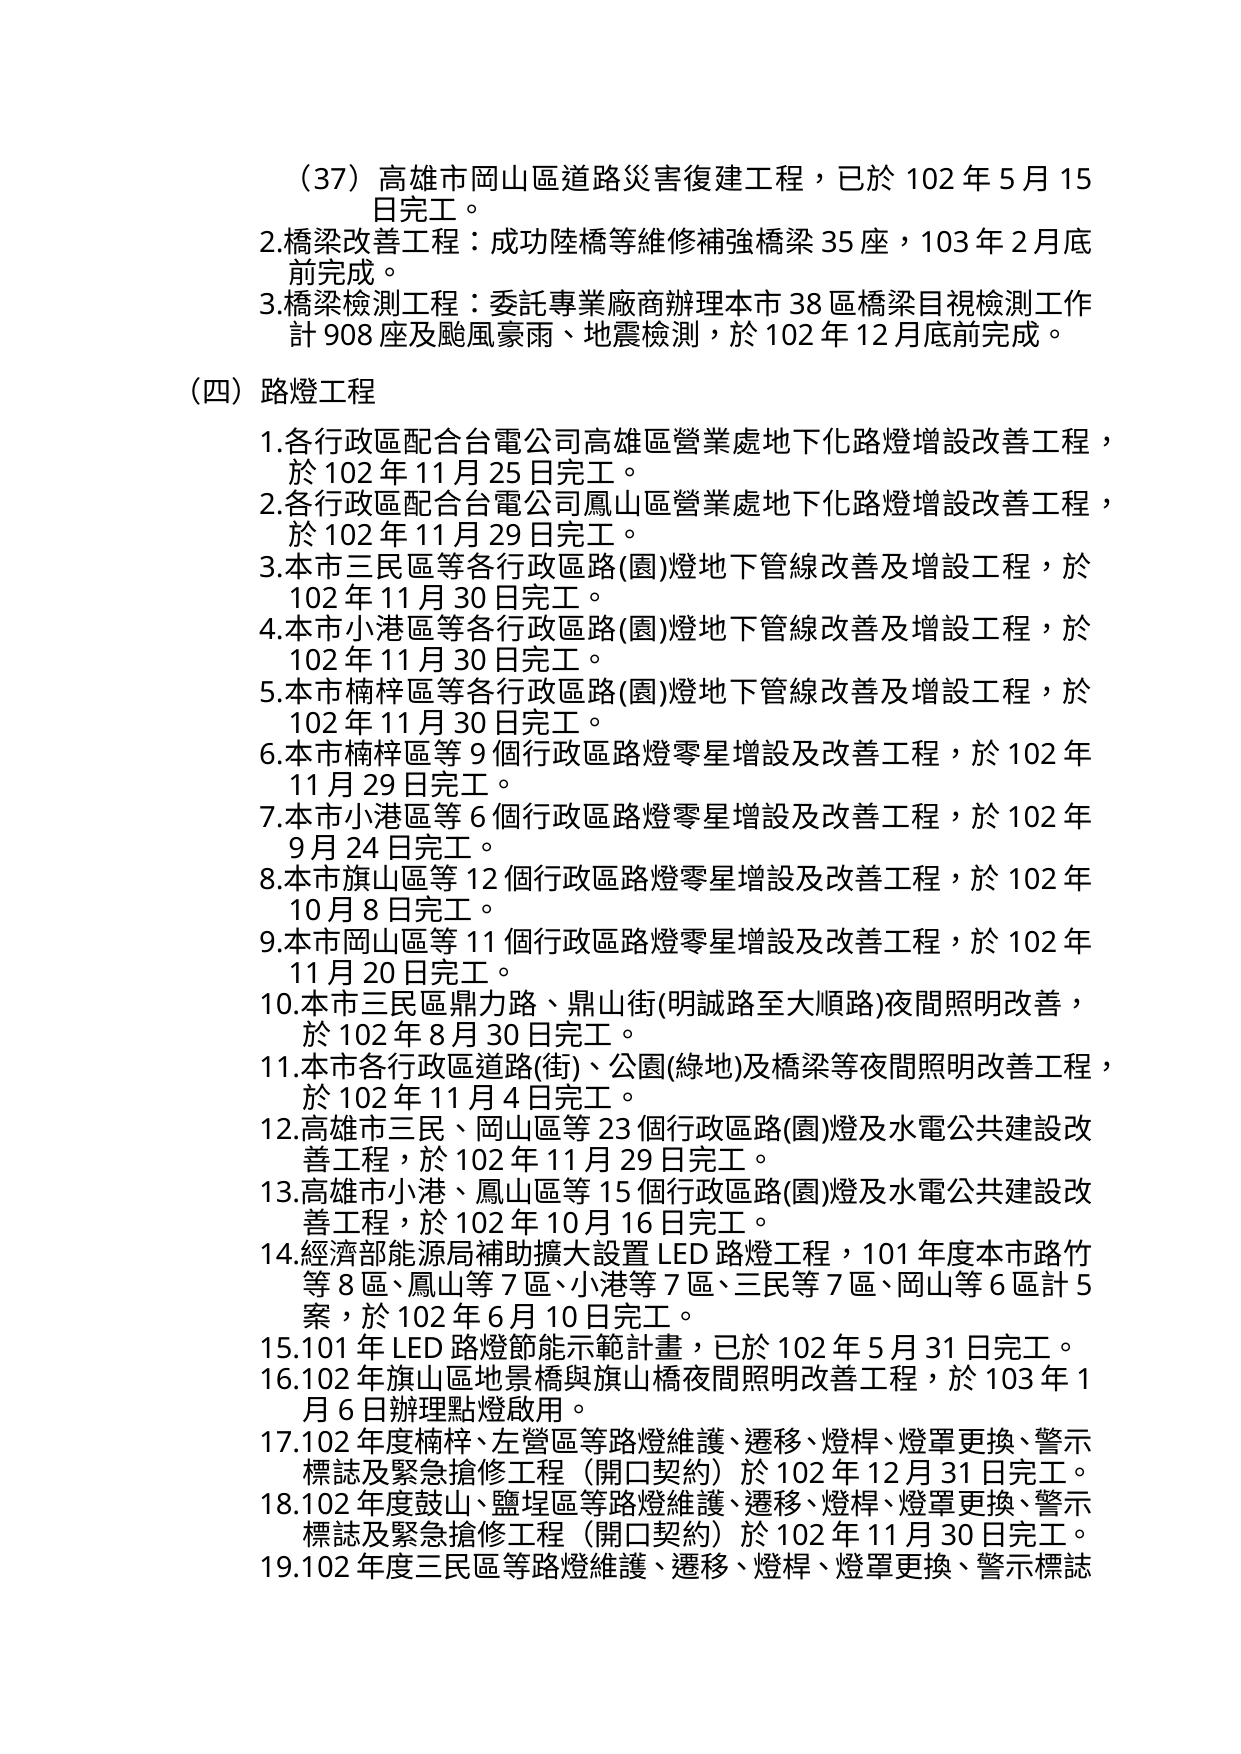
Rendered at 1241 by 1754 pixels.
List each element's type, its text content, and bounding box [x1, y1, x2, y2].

text 2.各行政區配合台電公司鳳山區營業處地下化路燈增設改善工程，於102年11月29日完工。 [259, 489, 1092, 552]
text 19.102年度三民區等路燈維護、遷移、燈桿、燈罩更換、警示標誌 [259, 1552, 1092, 1583]
text 16.102年旗山區地景橋與旗山橋夜間照明改善工程，於103年1月6日辦理點燈啟用。 [259, 1364, 1092, 1427]
text 5.本市楠梓區等各行政區路(園)燈地下管線改善及增設工程，於102年11月30日完工。 [259, 677, 1092, 739]
text 6.本市楠梓區等9個行政區路燈零星增設及改善工程，於102年11月29日完工。 [259, 739, 1092, 802]
text （四）路燈工程 [173, 352, 1092, 427]
text 3.橋梁檢測工程：委託專業廠商辦理本市38區橋梁目視檢測工作計908座及颱風豪雨、地震檢測，於102年12月底前完成。 [259, 289, 1092, 352]
text 10.本市三民區鼎力路、鼎山街(明誠路至大順路)夜間照明改善，於102年8月30日完工。 [259, 989, 1092, 1052]
text 11.本市各行政區道路(街)、公園(綠地)及橋梁等夜間照明改善工程，於102年11月4日完工。 [259, 1052, 1092, 1114]
text 18.102年度鼓山、鹽埕區等路燈維護、遷移、燈桿、燈罩更換、警示標誌及緊急搶修工程（開口契約）於102年11月30日完工。 [259, 1489, 1092, 1552]
text 15.101年LED路燈節能示範計畫，已於102年5月31日完工。 [259, 1333, 1092, 1364]
text 13.高雄市小港、鳳山區等15個行政區路(園)燈及水電公共建設改善工程，於102年10月16日完工。 [259, 1177, 1092, 1239]
text 12.高雄市三民、岡山區等23個行政區路(園)燈及水電公共建設改善工程，於102年11月29日完工。 [259, 1114, 1092, 1177]
text （37）高雄市岡山區道路災害復建工程，已於102年5月15日完工。 [283, 164, 1092, 227]
text 1.各行政區配合台電公司高雄區營業處地下化路燈增設改善工程，於102年11月25日完工。 [259, 427, 1092, 489]
text 2.橋梁改善工程：成功陸橋等維修補強橋梁35座，103年2月底前完成。 [259, 227, 1092, 289]
text 4.本市小港區等各行政區路(園)燈地下管線改善及增設工程，於102年11月30日完工。 [259, 614, 1092, 677]
text 7.本市小港區等6個行政區路燈零星增設及改善工程，於102年9月24日完工。 [259, 802, 1092, 864]
text 14.經濟部能源局補助擴大設置LED路燈工程，101年度本市路竹等8區、鳳山等7區、小港等7區、三民等7區、岡山等6區計5案，於102年6月10日完工。 [259, 1239, 1092, 1333]
text 8.本市旗山區等12個行政區路燈零星增設及改善工程，於102年10月8日完工。 [259, 864, 1092, 927]
text 9.本市岡山區等11個行政區路燈零星增設及改善工程，於102年11月20日完工。 [259, 927, 1092, 989]
text 3.本市三民區等各行政區路(園)燈地下管線改善及增設工程，於102年11月30日完工。 [259, 552, 1092, 614]
text 17.102年度楠梓、左營區等路燈維護、遷移、燈桿、燈罩更換、警示標誌及緊急搶修工程（開口契約）於102年12月31日完工。 [259, 1427, 1092, 1489]
